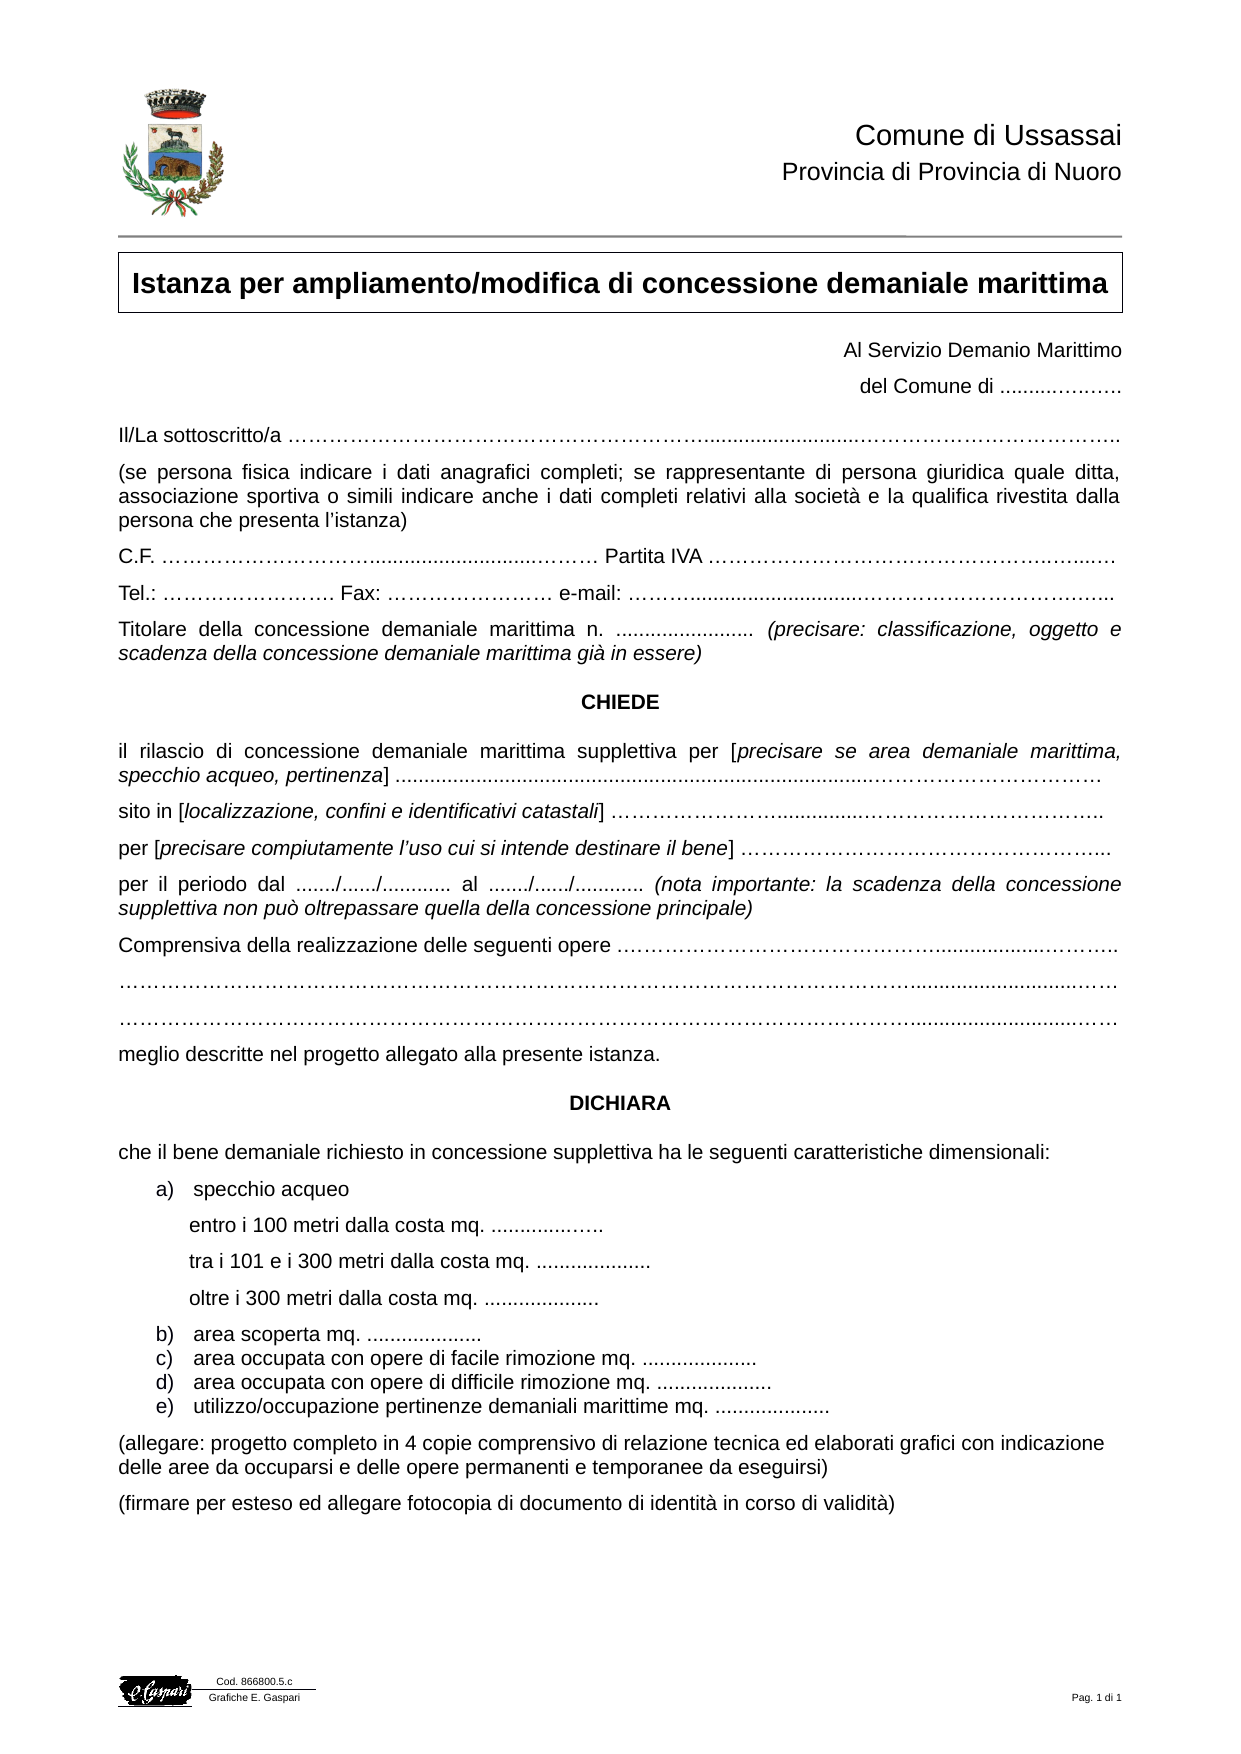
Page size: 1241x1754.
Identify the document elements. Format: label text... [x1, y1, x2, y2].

text Al Servizio Demanio Marittimo [118, 338, 1122, 362]
list specchio acqueo [156, 1176, 1122, 1200]
text per [precisare compiutamente l’uso cui si intende destinare il bene] ……………………………………………... [118, 836, 1122, 860]
text per il periodo dal ......./....../............ al ......./....../............ (nota importante: la scadenza della concessione supplettiva non può oltrepassare quella della concessione principale) [118, 872, 1122, 920]
text tra i 101 e i 300 metri dalla costa mq. .................... [189, 1249, 1122, 1273]
list area occupata con opere di difficile rimozione mq. .................... [156, 1370, 1122, 1394]
text meglio descritte nel progetto allegato alla presente istanza. [118, 1042, 1122, 1066]
picture [122, 87, 224, 219]
text Tel.: ……………………. Fax: …………………… e-mail: ………..............................………………………….…... [118, 581, 1122, 604]
text CHIEDE [118, 690, 1122, 714]
text Comune di Ussassai [224, 118, 1122, 152]
text Comprensiva della realizzazione delle seguenti opere .………………………………………...................……….. [118, 933, 1122, 957]
text il rilascio di concessione demaniale marittima supplettiva per [precisare se area demaniale marittima, specchio acqueo, pertinenza] ...................................................................................…………………………… [118, 739, 1122, 787]
text sito in [localizzazione, confini e identificativi catastali] ……………………...............…………………………….. [118, 799, 1122, 823]
list utilizzo/occupazione pertinenze demaniali marittime mq. .................... [156, 1394, 1122, 1418]
text (allegare: progetto completo in 4 copie comprensivo di relazione tecnica ed elaborati grafici con indicazione delle aree da occuparsi e delle opere permanenti e temporanee da eseguirsi) [118, 1431, 1122, 1478]
text …………………………………………………………………………………………………….............................…… [118, 1006, 1122, 1029]
list area occupata con opere di facile rimozione mq. .................... [156, 1346, 1122, 1370]
text (firmare per esteso ed allegare fotocopia di documento di identità in corso di validità) [118, 1491, 1122, 1515]
text (se persona fisica indicare i dati anagrafici completi; se rappresentante di persona giuridica quale ditta, associazione sportiva o simili indicare anche i dati completi relativi alla società e la qualifica rivestita dalla persona che presenta l’istanza) [118, 460, 1122, 532]
text che il bene demaniale richiesto in concessione supplettiva ha le seguenti caratteristiche dimensionali: [118, 1140, 1122, 1164]
text Provincia di Provincia di Nuoro [224, 157, 1122, 185]
picture [118, 1674, 192, 1706]
text entro i 100 metri dalla costa mq. ..............….. [189, 1213, 1122, 1237]
text Titolare della concessione demaniale marittima n. ........................ (precisare: classificazione, oggetto e scadenza della concessione demaniale marittima già in essere) [118, 617, 1122, 665]
text oltre i 300 metri dalla costa mq. .................... [189, 1286, 1122, 1310]
text Il/La sottoscritto/a ……………………………………………………...........................……………………………….. [118, 423, 1122, 447]
table_header Istanza per ampliamento/modifica di concessione demaniale marittima [119, 253, 1122, 312]
text C.F. ………………………….............................……… Partita IVA …………………………………………..…....… [118, 544, 1122, 568]
text DICHIARA [118, 1091, 1122, 1115]
list area scoperta mq. .................... [156, 1322, 1122, 1346]
text del Comune di ..........…..….. [118, 374, 1122, 398]
text …………………………………………………………………………………………………….............................…… [118, 969, 1122, 993]
